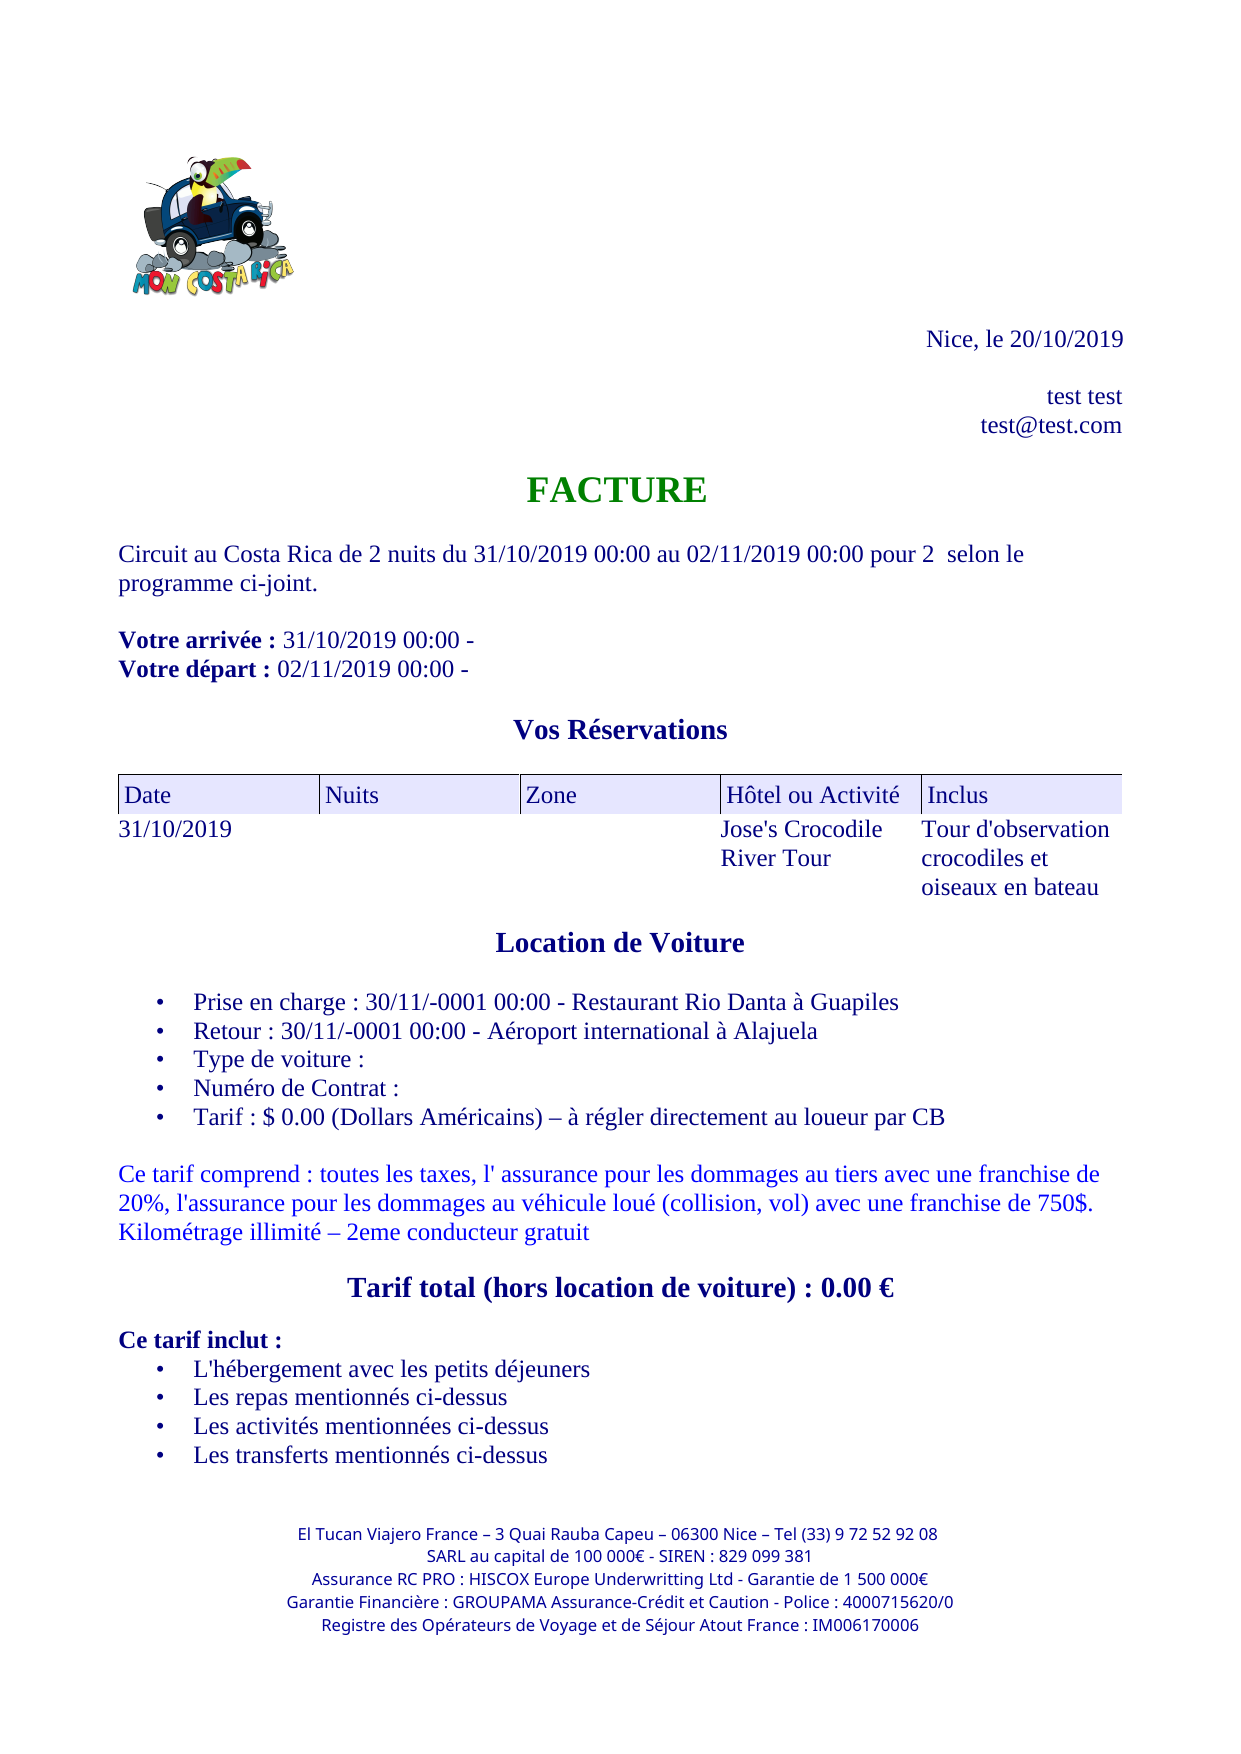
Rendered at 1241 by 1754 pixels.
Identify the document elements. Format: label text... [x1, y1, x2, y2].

list Prise en charge : 30/11/-0001 00:00 - Restaurant Rio Danta à Guapiles [156, 987, 1122, 1016]
table_cell [520, 815, 720, 901]
list Les activités mentionnées ci-dessus [156, 1411, 1122, 1440]
list L'hébergement avec les petits déjeuners [156, 1354, 1122, 1382]
text Votre arrivée : 31/10/2019 00:00 - [118, 626, 1122, 654]
text test@test.com [118, 410, 1122, 439]
list Retour : 30/11/-0001 00:00 - Aéroport international à Alajuela [156, 1016, 1122, 1044]
table_header Nuits [320, 775, 519, 814]
table_cell Jose's Crocodile River Tour [720, 815, 921, 901]
list Numéro de Contrat : [156, 1073, 1122, 1102]
text Ce tarif comprend : toutes les taxes, l' assurance pour les dommages au tiers avec une franchise de 20%, l'assurance pour les dommages au véhicule loué (collision, vol) avec une franchise de 750$. [118, 1159, 1122, 1217]
table_header Date [119, 775, 319, 814]
text FACTURE [118, 467, 1122, 511]
table_header Hôtel ou Activité [721, 775, 921, 814]
text Circuit au Costa Rica de 2 nuits du 31/10/2019 00:00 au 02/11/2019 00:00 pour 2 selon le programme ci-joint. [118, 539, 1122, 597]
table_header [118, 118, 620, 129]
table_header [620, 118, 1122, 324]
list Les repas mentionnés ci-dessus [156, 1382, 1122, 1411]
text Tarif total (hors location de voiture) : 0.00 € [118, 1270, 1122, 1303]
text Votre départ : 02/11/2019 00:00 - [118, 654, 1122, 683]
picture [120, 129, 306, 307]
text Location de Voiture [118, 925, 1122, 958]
list Tarif : $ 0.00 (Dollars Américains) – à régler directement au loueur par CB [156, 1102, 1122, 1131]
list Les transferts mentionnés ci-dessus [156, 1440, 1122, 1469]
text Kilométrage illimité – 2eme conducteur gratuit [118, 1217, 1122, 1246]
table_cell Tour d'observation crocodiles et oiseaux en bateau [921, 815, 1122, 901]
text test test [118, 381, 1122, 410]
table_header Inclus [922, 775, 1122, 814]
table_cell 31/10/2019 [118, 815, 319, 901]
list Type de voiture : [156, 1044, 1122, 1073]
table_header Zone [521, 775, 720, 814]
text Vos Réservations [118, 712, 1122, 745]
text Ce tarif inclut : [118, 1325, 1122, 1354]
table_cell [319, 815, 519, 901]
table_header [118, 130, 620, 324]
text Nice, le 20/10/2019 [118, 324, 1123, 352]
